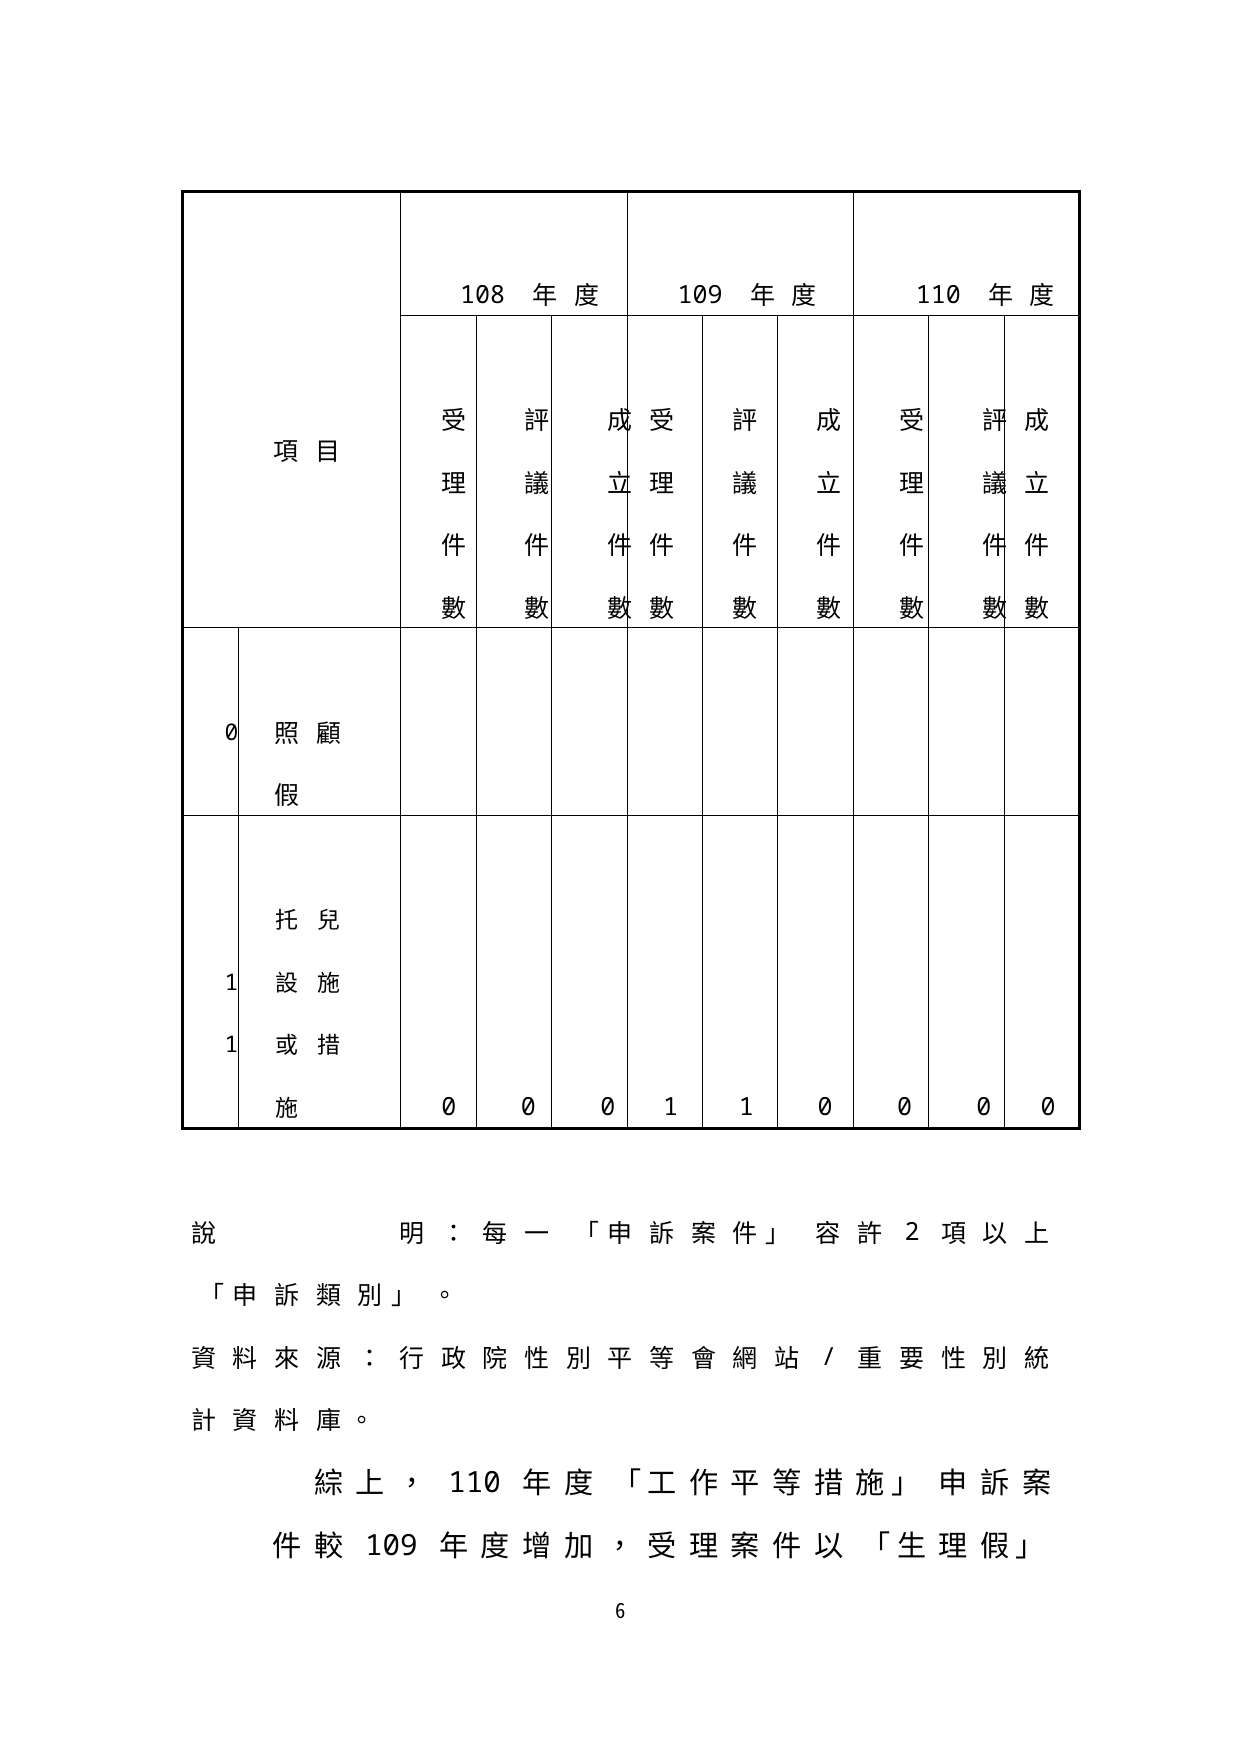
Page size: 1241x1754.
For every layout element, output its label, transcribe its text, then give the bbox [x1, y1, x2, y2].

table_cell 1 [703, 816, 777, 1127]
text 綜上，110年度「工作平等措施」申訴案件較109年度增加，受理案件以「生理假」 [242, 1439, 1058, 1564]
table_cell [854, 628, 928, 814]
table_cell 0 [184, 628, 238, 814]
table_cell 0 [778, 816, 853, 1127]
table_cell 1 [628, 816, 702, 1127]
table_cell [628, 628, 702, 814]
table_header 109年度 [628, 193, 853, 314]
table_cell 0 [1005, 816, 1078, 1127]
table_cell [1005, 628, 1078, 814]
table_cell 0 [401, 816, 476, 1127]
table_cell 0 [854, 816, 928, 1127]
table_cell 照顧假 [239, 628, 400, 814]
table_cell 成立件數 [778, 316, 853, 627]
table_header 110年度 [854, 193, 1078, 314]
table_cell 0 [929, 816, 1004, 1127]
table_cell 成立件數 [1005, 316, 1078, 627]
text 資料來源：行政院性別平等會網站/重要性別統計資料庫。 [183, 1314, 1058, 1439]
table_cell 成立件數 [552, 316, 627, 627]
table_cell [703, 628, 777, 814]
table_cell 0 [477, 816, 551, 1127]
table_cell 受理件數 [401, 316, 476, 627]
table_cell 11 [184, 816, 238, 1127]
table_cell [929, 628, 1004, 814]
table_cell [477, 628, 551, 814]
text 說 明：每一「申訴案件」容許2項以上「申訴類別」。 [183, 1189, 1058, 1314]
table_cell 評議件數 [929, 316, 1004, 627]
table_cell 評議件數 [477, 316, 551, 627]
table_header 108年度 [401, 193, 627, 314]
table_cell 評議件數 [703, 316, 777, 627]
table_cell 0 [552, 816, 627, 1127]
table_cell 受理件數 [854, 316, 928, 627]
table_cell 托兒設施或措施 [239, 816, 400, 1127]
table_header 項目 [184, 193, 400, 627]
table_cell [552, 628, 627, 814]
table_cell 受理件數 [628, 316, 702, 627]
table_cell [401, 628, 476, 814]
table_cell [778, 628, 853, 814]
